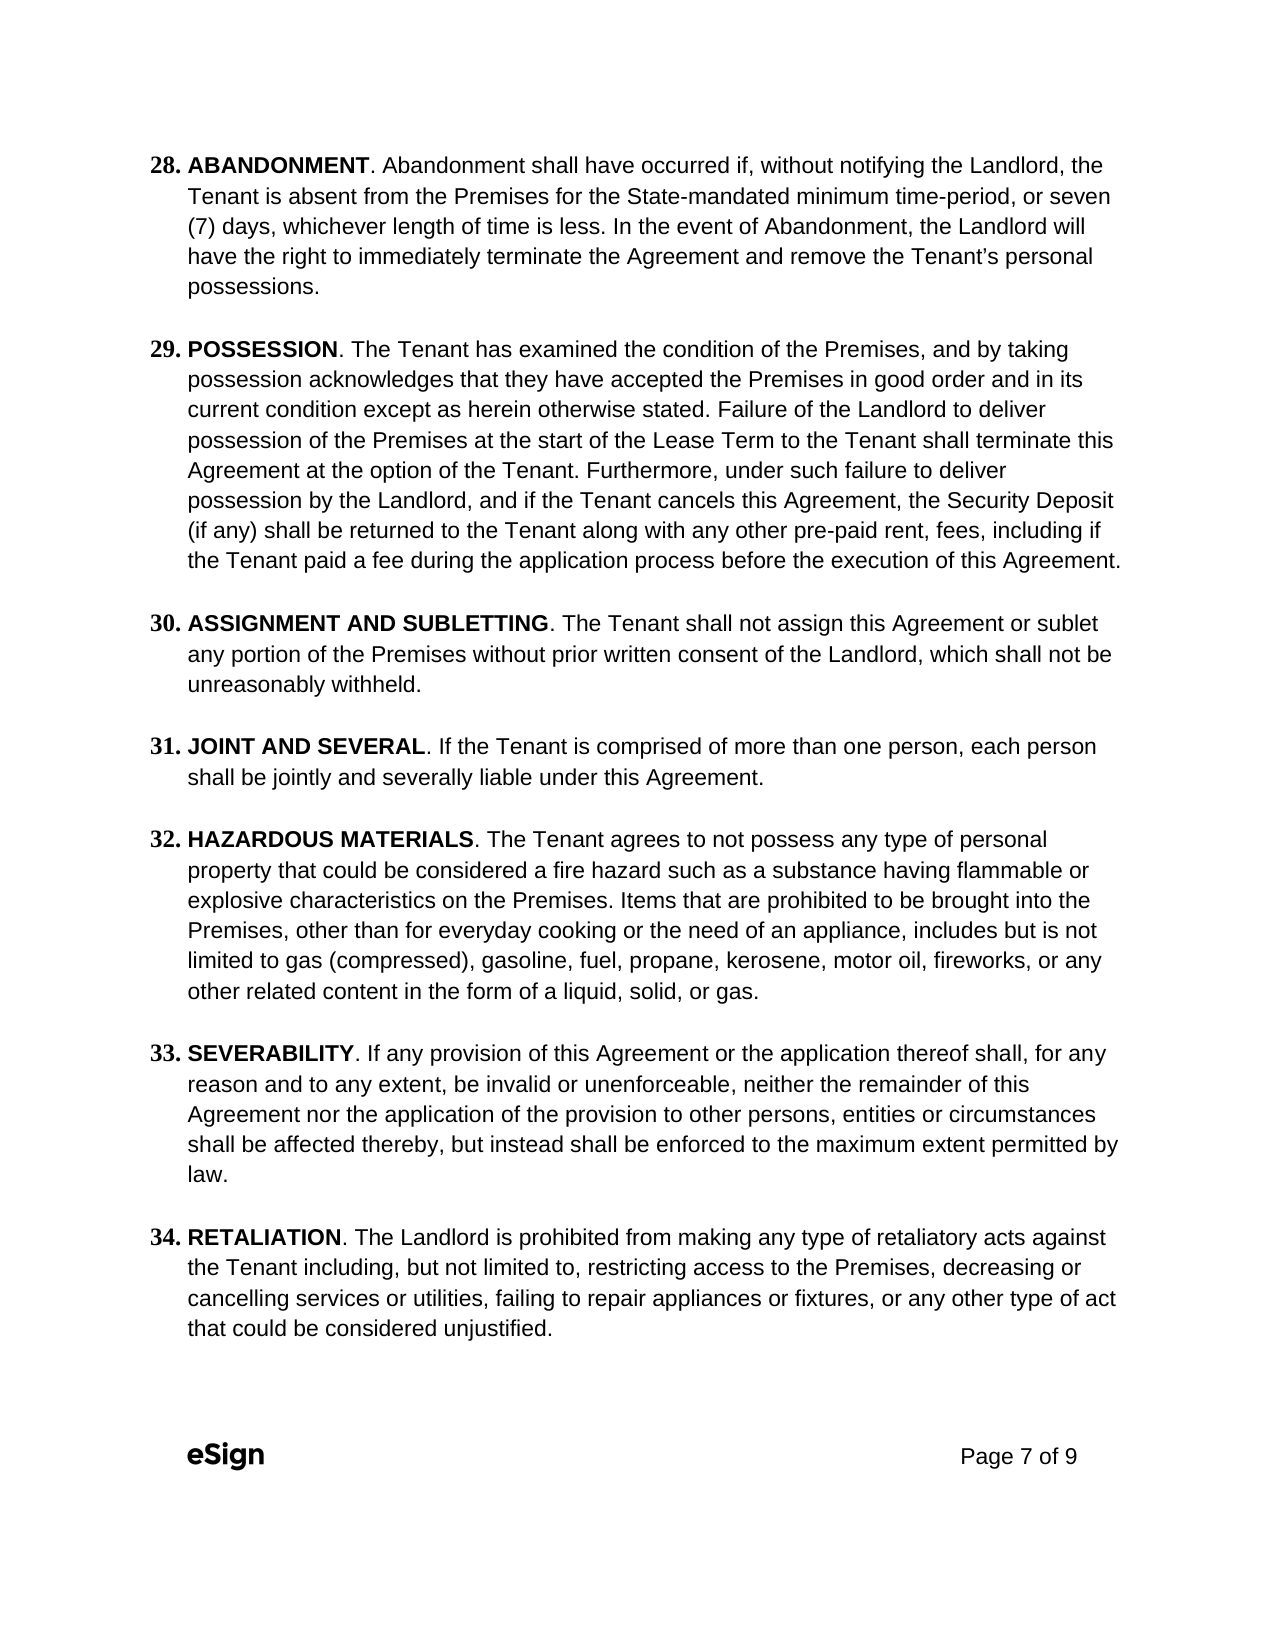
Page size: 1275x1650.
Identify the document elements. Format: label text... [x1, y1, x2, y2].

list ABANDONMENT. Abandonment shall have occurred if, without notifying the Landlord, the Tenant is absent from the Premises for the State-mandated minimum time-period, or seven (7) days, whichever length of time is less. In the event of Abandonment, the Landlord will have the right to immediately terminate the Agreement and remove the Tenant’s personal possessions. [150, 150, 1125, 299]
list ASSIGNMENT AND SUBLETTING. The Tenant shall not assign this Agreement or sublet any portion of the Premises without prior written consent of the Landlord, which shall not be unreasonably withheld. [150, 608, 1125, 697]
list SEVERABILITY. If any provision of this Agreement or the application thereof shall, for any reason and to any extent, be invalid or unenforceable, neither the remainder of this Agreement nor the application of the provision to other persons, entities or circumstances shall be affected thereby, but instead shall be enforced to the maximum extent permitted by law. [150, 1038, 1125, 1188]
list HAZARDOUS MATERIALS. The Tenant agrees to not possess any type of personal property that could be considered a fire hazard such as a substance having flammable or explosive characteristics on the Premises. Items that are prohibited to be brought into the Premises, other than for everyday cooking or the need of an appliance, includes but is not limited to gas (compressed), gasoline, fuel, propane, kerosene, motor oil, fireworks, or any other related content in the form of a liquid, solid, or gas. [150, 824, 1125, 1004]
list JOINT AND SEVERAL. If the Tenant is comprised of more than one person, each person shall be jointly and severally liable under this Agreement. [150, 731, 1125, 790]
list RETALIATION. The Landlord is prohibited from making any type of retaliatory acts against the Tenant including, but not limited to, restricting access to the Premises, decreasing or cancelling services or utilities, failing to repair appliances or fixtures, or any other type of act that could be considered unjustified. [150, 1222, 1125, 1341]
list POSSESSION. The Tenant has examined the condition of the Premises, and by taking possession acknowledges that they have accepted the Premises in good order and in its current condition except as herein otherwise stated. Failure of the Landlord to deliver possession of the Premises at the start of the Lease Term to the Tenant shall terminate this Agreement at the option of the Tenant. Furthermore, under such failure to deliver possession by the Landlord, and if the Tenant cancels this Agreement, the Security Deposit (if any) shall be returned to the Tenant along with any other pre-paid rent, fees, including if the Tenant paid a fee during the application process before the execution of this Agreement. [150, 334, 1125, 574]
